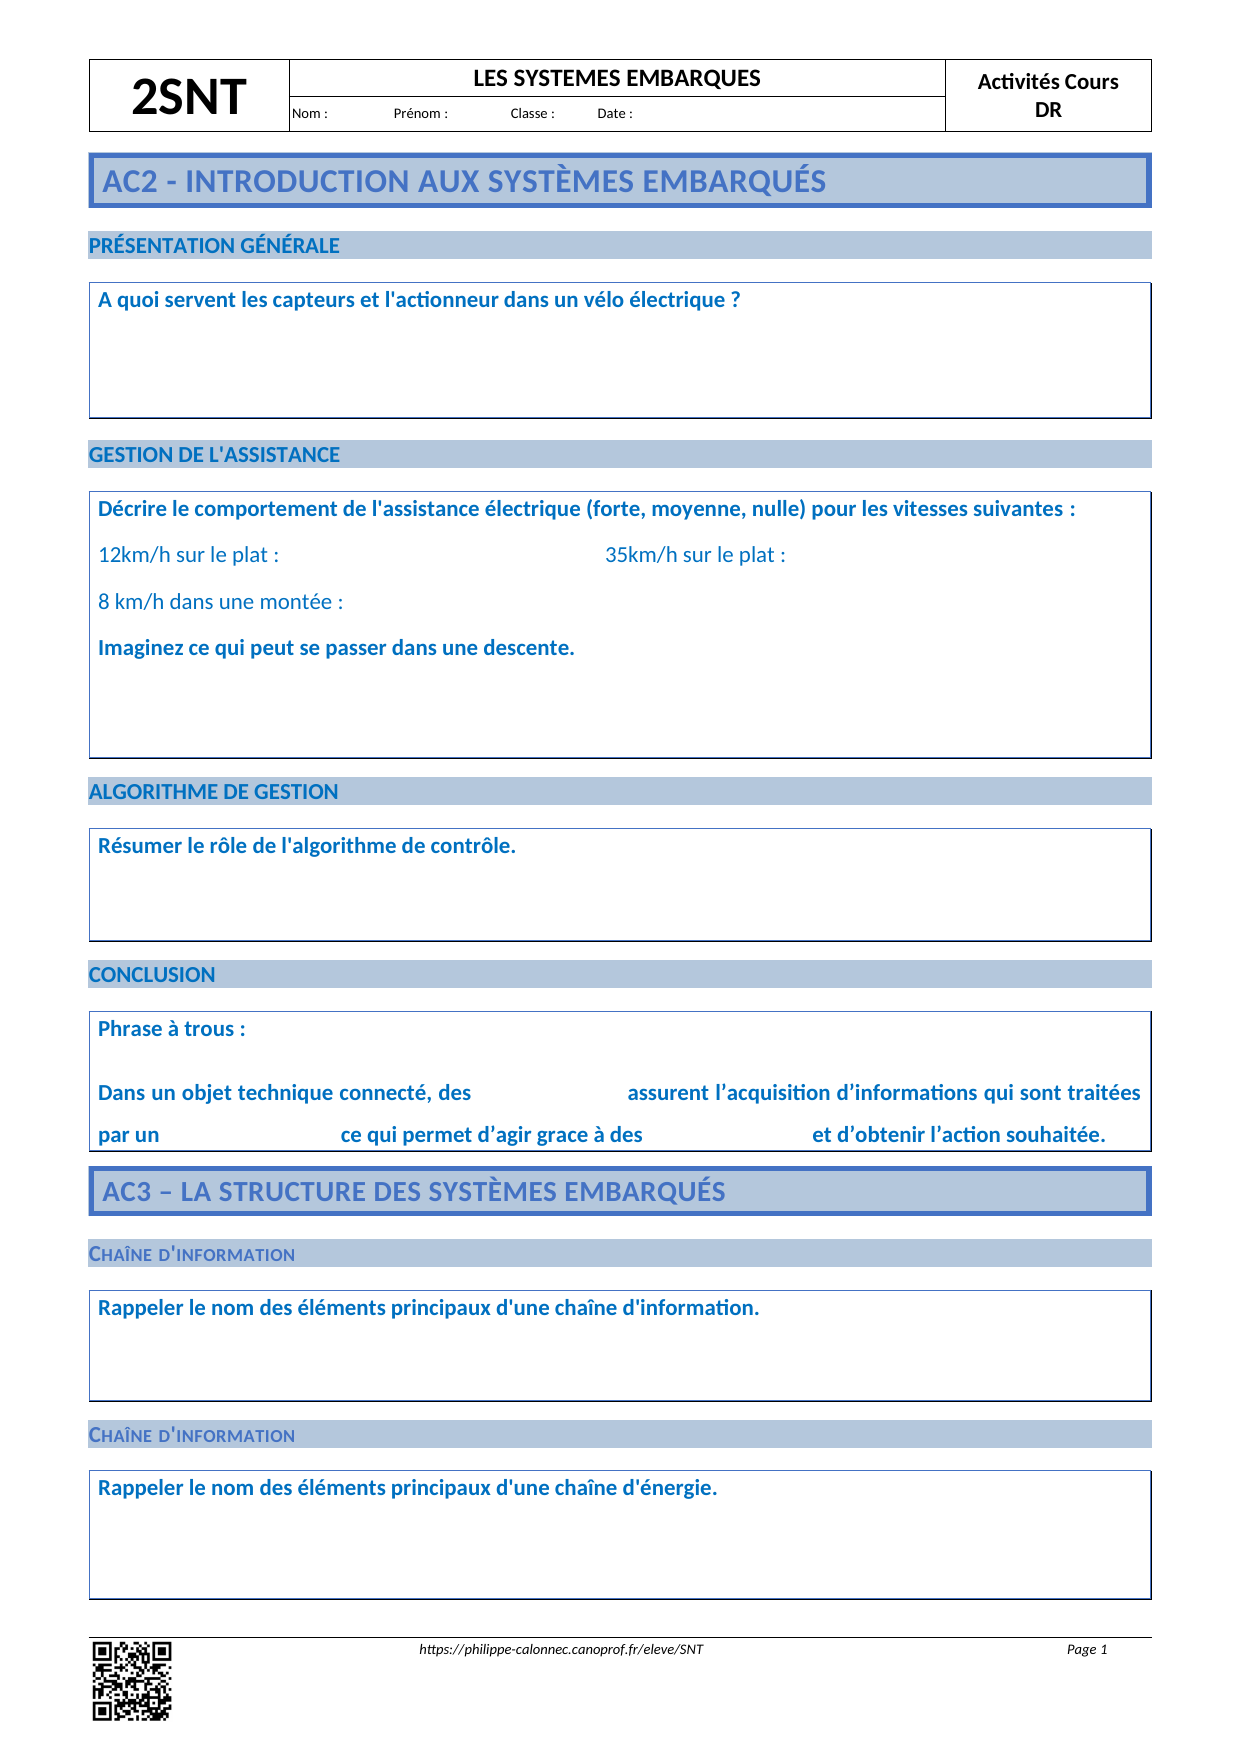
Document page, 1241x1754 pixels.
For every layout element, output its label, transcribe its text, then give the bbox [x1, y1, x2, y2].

text Imaginez ce qui peut se passer dans une descente. [90, 630, 1150, 662]
text Chaîne d'information [88, 1239, 1152, 1267]
text Rappeler le nom des éléments principaux d'une chaîne d'information. [90, 1291, 1150, 1321]
text Algorithme de gestion [88, 777, 1152, 805]
text Décrire le comportement de l'assistance électrique (forte, moyenne, nulle) pour les vitesses suivantes : [90, 492, 1150, 522]
text 8 km/h dans une montée : [90, 584, 1150, 615]
text Chaîne d'information [88, 1420, 1152, 1448]
text A quoi servent les capteurs et l'actionneur dans un vélo électrique ? [90, 283, 1150, 313]
text Dans un objet technique connecté, des capte urs assurent l’acquisition d’informations qui sont traitées par un ce qui permet d’agir grace à des actio nneurs et d’obtenir l’action souhaitée. [90, 1075, 1150, 1150]
text Phrase à trous : [90, 1012, 1150, 1042]
text AC3 – la structure des systèmes embarqués [94, 1171, 1146, 1211]
text Présentation Générale [88, 231, 1152, 259]
text CONCLUSION [88, 960, 1152, 988]
text AC2 - introduction aux systèmes embarqués [94, 158, 1146, 203]
text Résumer le rôle de l'algorithme de contrôle. [90, 829, 1150, 859]
text 12km/h sur le plat : 35km/h sur le plat : [90, 537, 1150, 568]
text Gestion de l'assistance [88, 440, 1152, 468]
text Rappeler le nom des éléments principaux d'une chaîne d'énergie. [90, 1471, 1150, 1502]
picture [91, 1640, 173, 1722]
